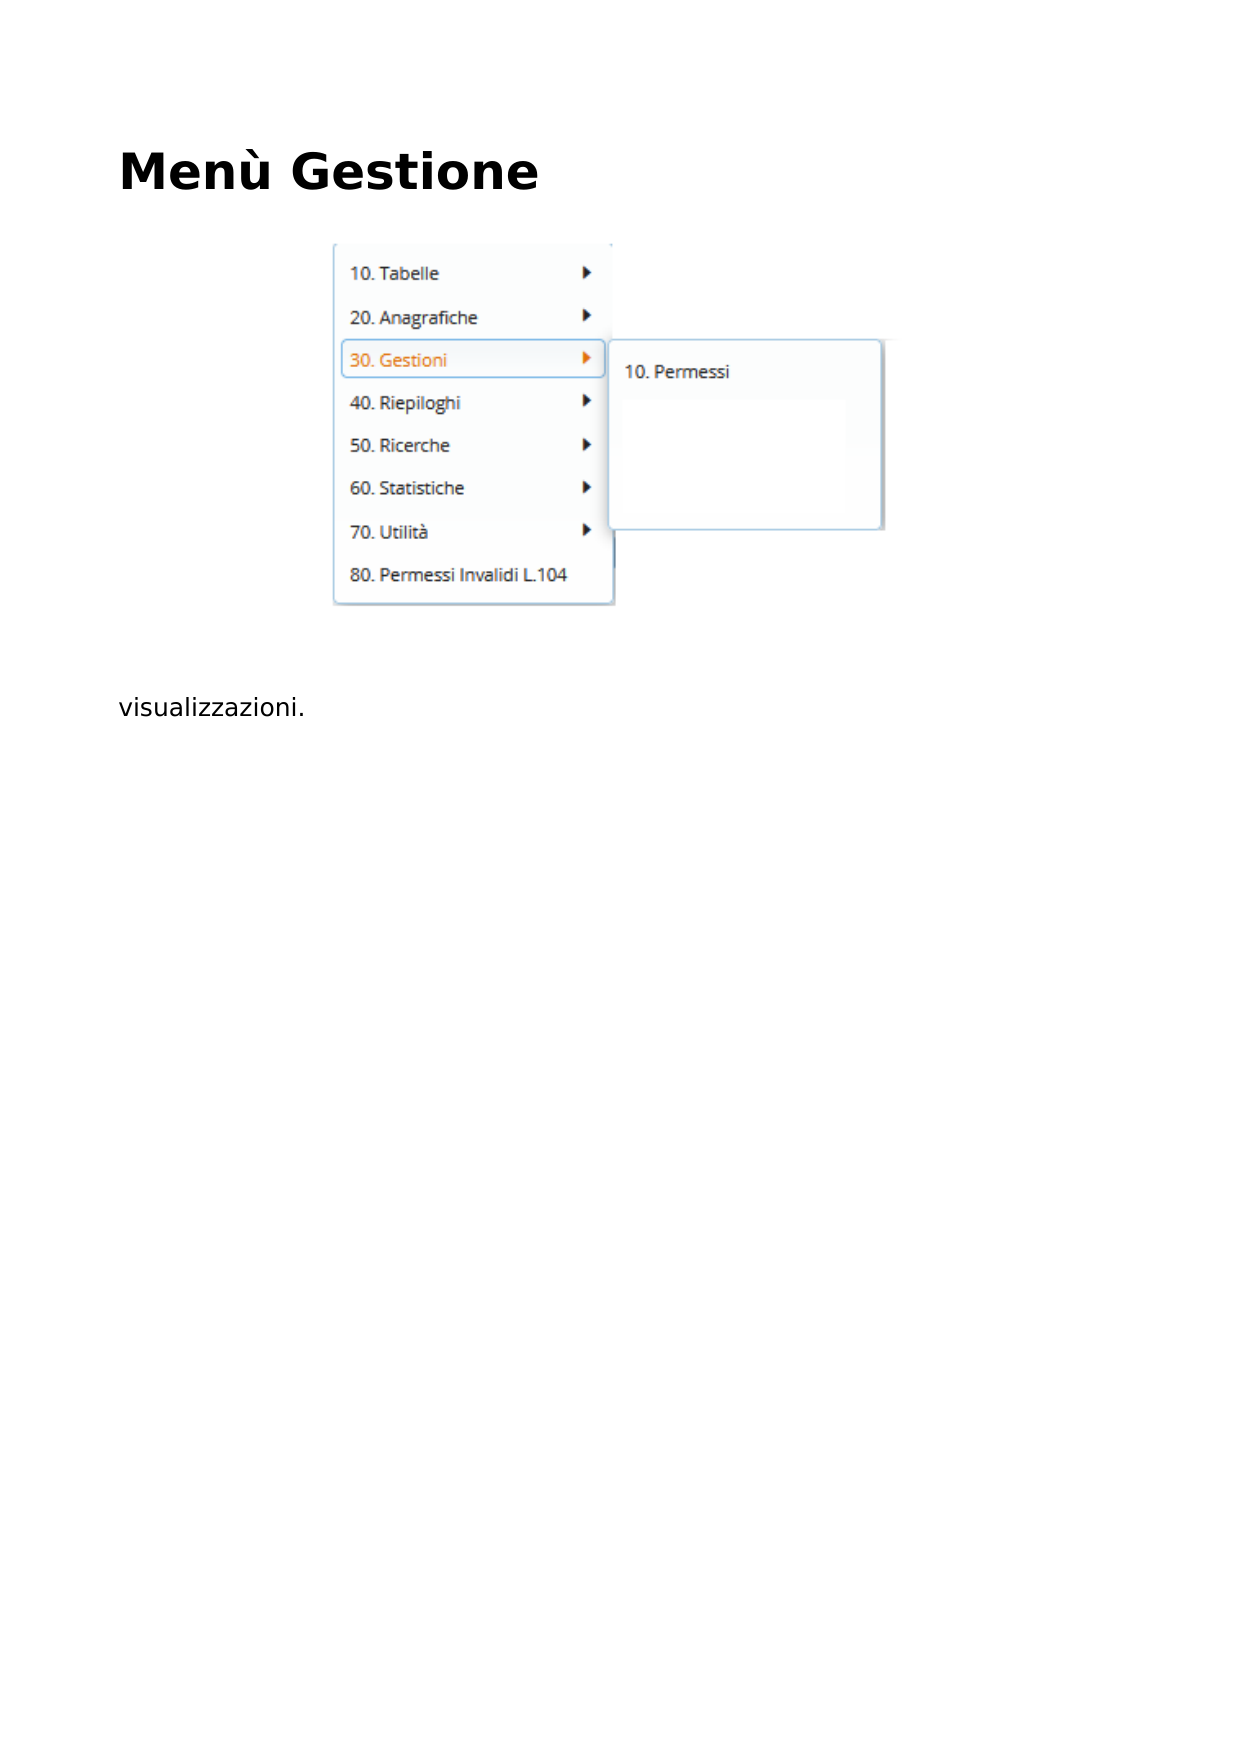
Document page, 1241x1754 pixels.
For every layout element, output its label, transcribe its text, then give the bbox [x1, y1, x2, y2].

subtitle Menù Gestione [118, 143, 1122, 201]
picture [307, 213, 933, 652]
text visualizzazioni. [118, 693, 1122, 722]
